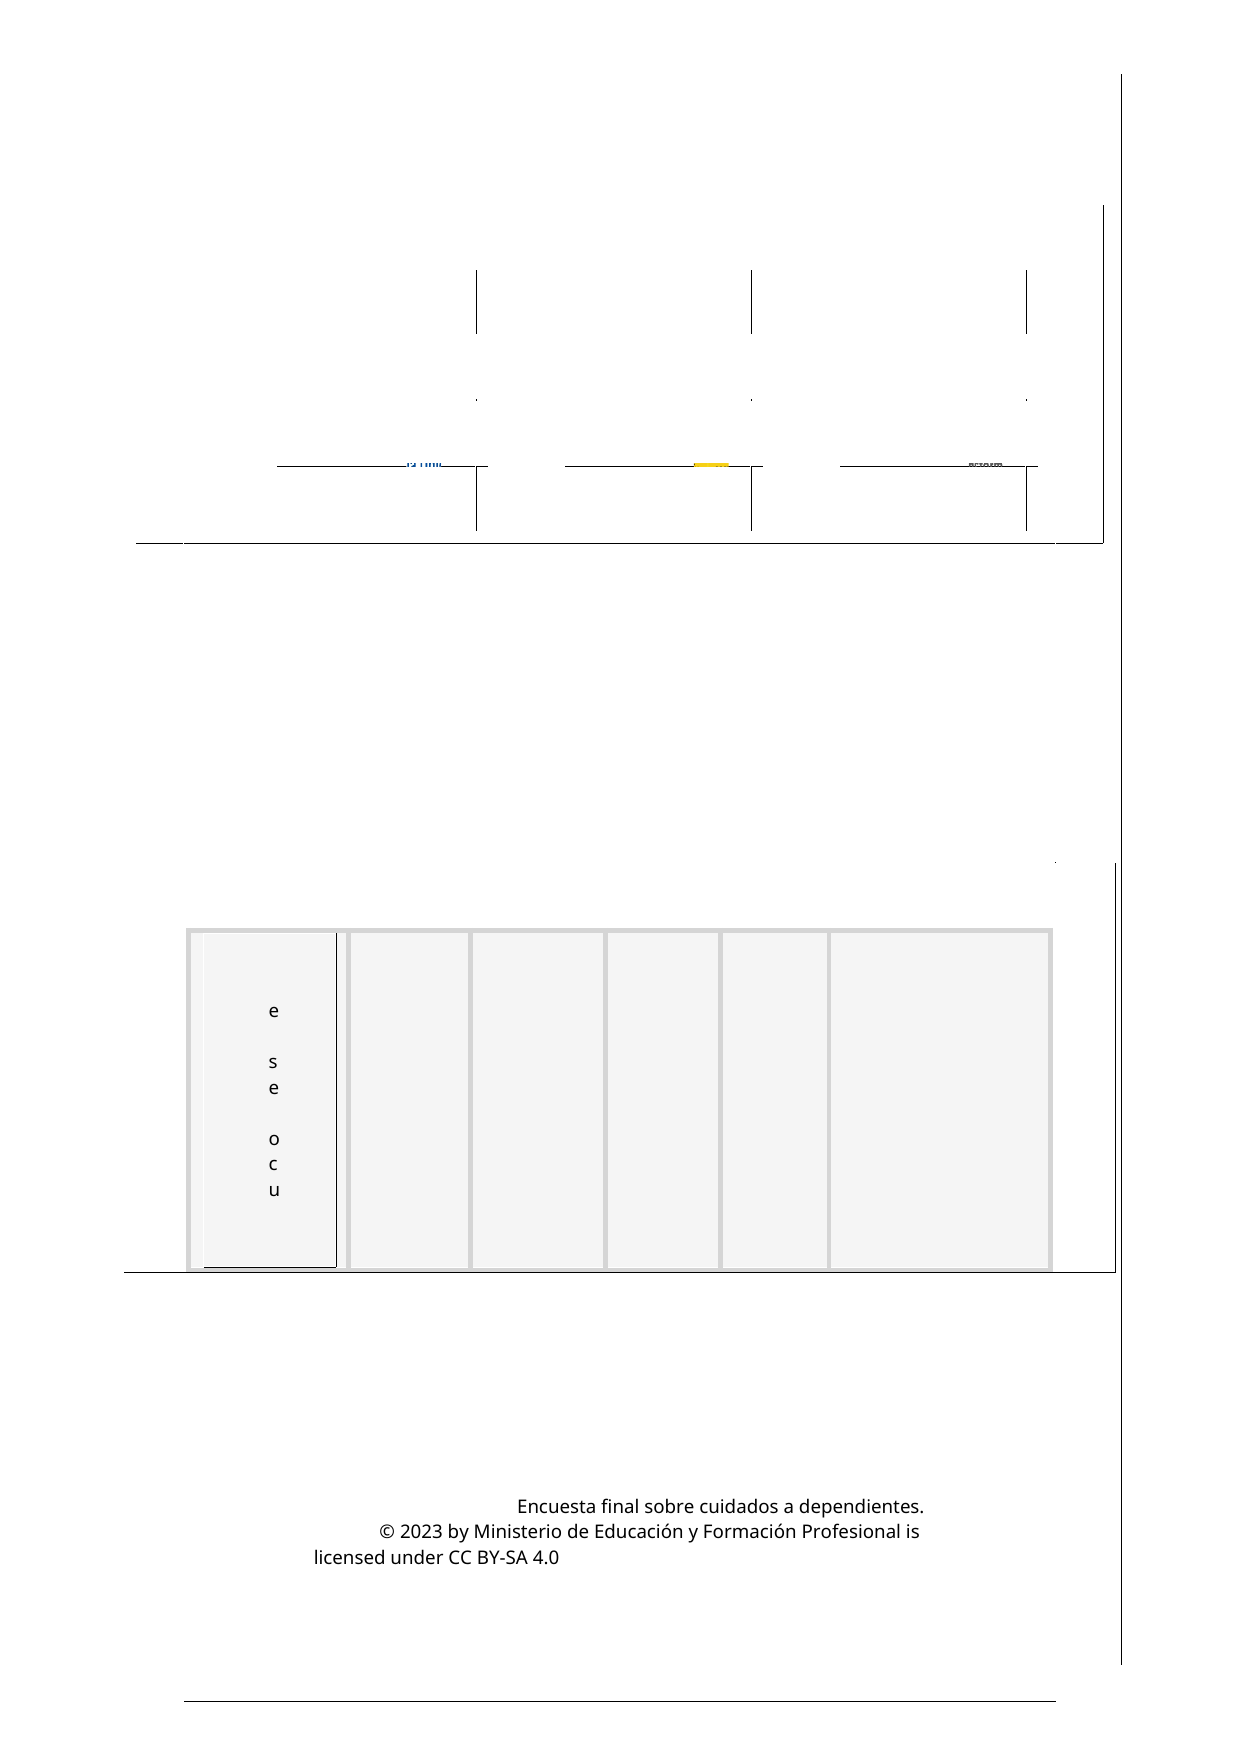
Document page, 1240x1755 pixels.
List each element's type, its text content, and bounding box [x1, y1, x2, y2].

table_cell [473, 933, 603, 1267]
table_cell [191, 933, 203, 1267]
table_cell [337, 933, 346, 1267]
table_cell [351, 933, 468, 1267]
table_cell [723, 933, 827, 1267]
table_cell [608, 933, 718, 1267]
table_cell e se ocu [204, 934, 335, 1266]
table_cell [831, 933, 1048, 1267]
